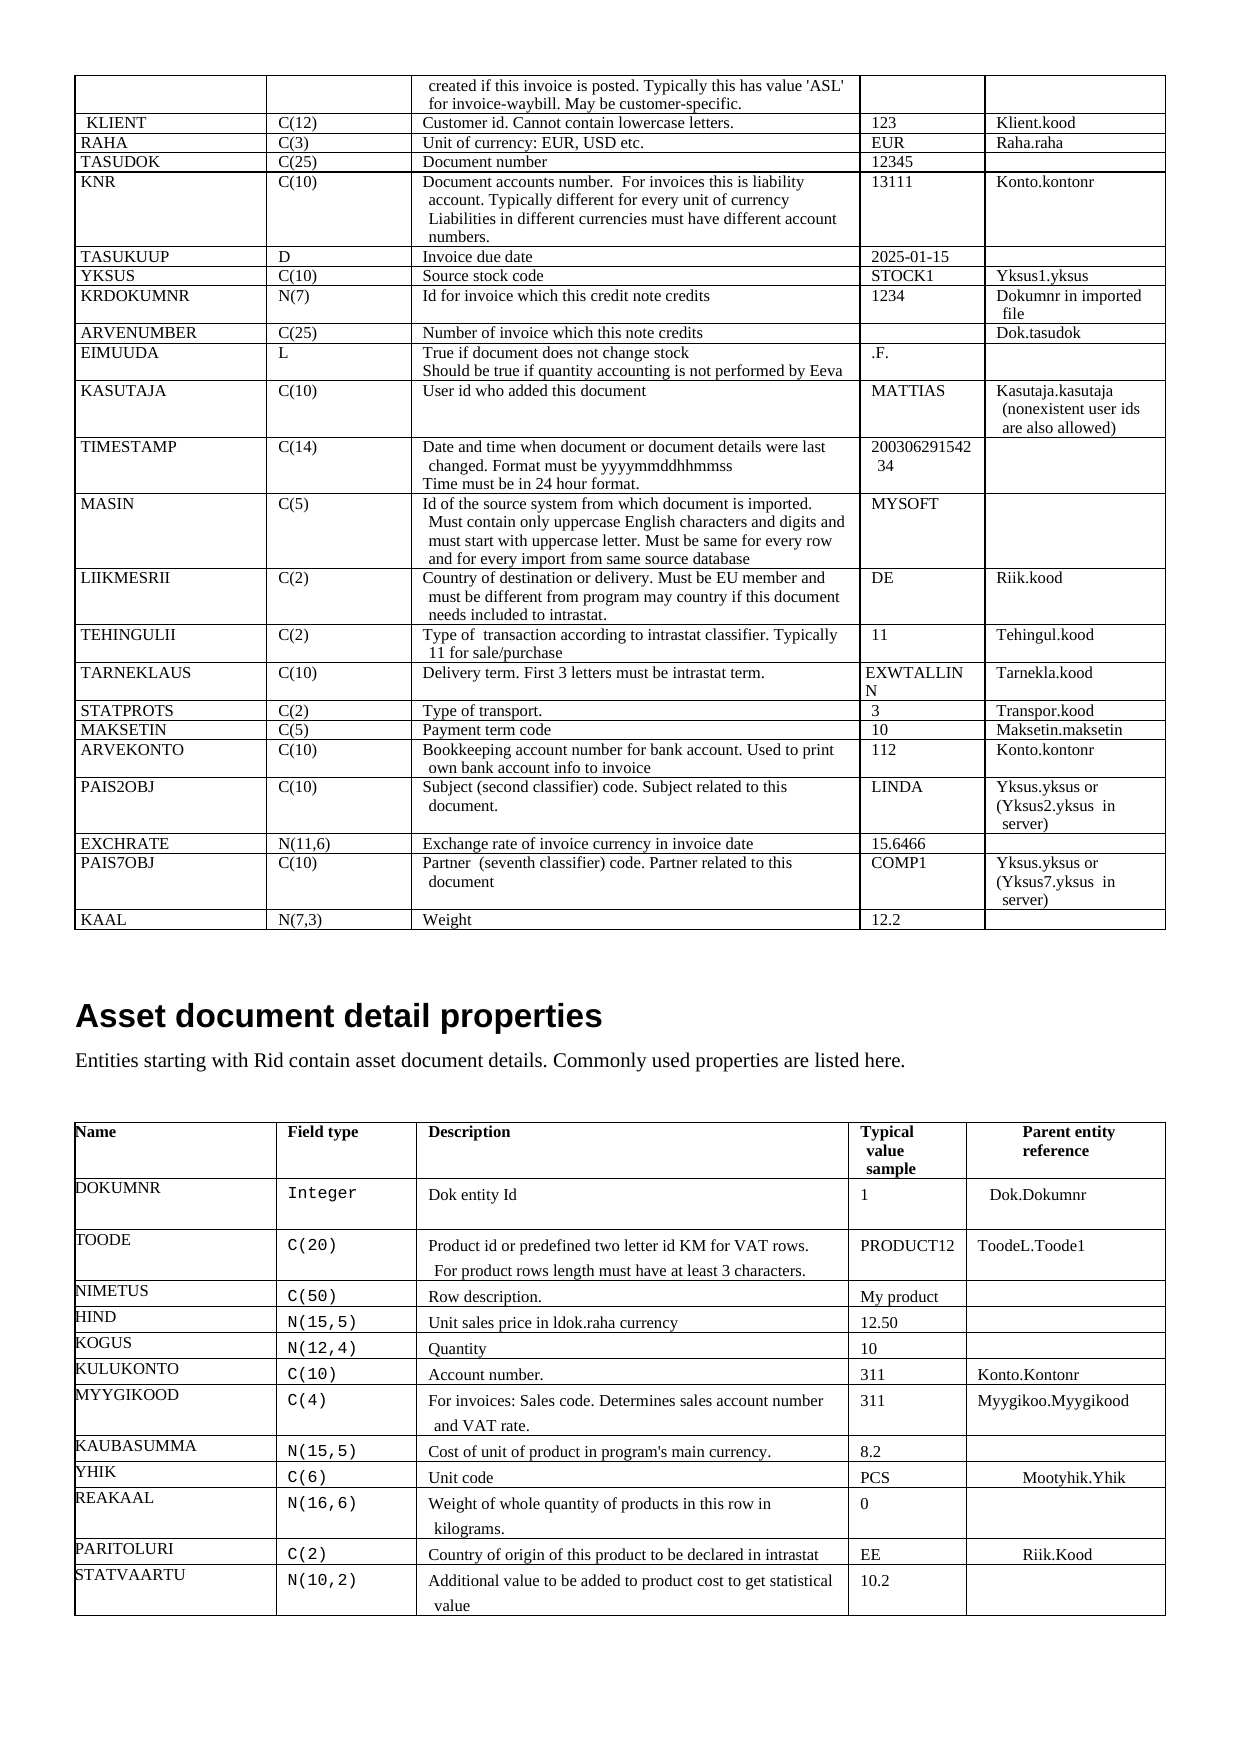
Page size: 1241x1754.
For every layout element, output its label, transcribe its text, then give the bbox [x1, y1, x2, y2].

table_cell PAIS2OBJ [76, 778, 266, 833]
table_cell KULUKONTO [76, 1359, 276, 1384]
table_cell C(14) [267, 438, 411, 493]
table_cell Product id or predefined two letter id KM for VAT rows. For product rows length must have at least 3 characters. [417, 1230, 848, 1280]
table_cell L [267, 344, 411, 380]
table_cell 13111 [861, 173, 984, 246]
table_cell 1234 [861, 286, 984, 323]
table_cell YKSUS [76, 267, 266, 285]
table_cell HIND [76, 1307, 276, 1332]
table_cell N(15,5) [277, 1307, 416, 1332]
table_cell Mootyhik.Yhik [967, 1462, 1165, 1487]
table_cell STOCK1 [861, 267, 984, 285]
table_cell EIMUUDA [76, 344, 266, 380]
table_cell Riik.kood [986, 569, 1165, 624]
table_cell KASUTAJA [76, 381, 266, 437]
table_cell N(15,5) [277, 1436, 416, 1461]
table_cell DOKUMNR [76, 1179, 276, 1229]
table_cell MASIN [76, 494, 266, 568]
table_cell COMP1 [861, 854, 984, 909]
table_cell Yksus1.yksus [986, 267, 1165, 285]
table_cell MAKSETIN [76, 721, 266, 739]
table_cell Unit sales price in ldok.raha currency [417, 1307, 848, 1332]
table_cell [967, 1488, 1165, 1538]
table_cell Dok.Dokumnr [967, 1179, 1165, 1229]
table_cell 123 [861, 114, 984, 132]
table_cell [967, 1565, 1165, 1615]
table_cell NIMETUS [76, 1281, 276, 1306]
table_cell Date and time when document or document details were last changed. Format must be yyyymmddhhmmss Time must be in 24 hour format. [412, 438, 859, 493]
table_cell 3 [861, 701, 984, 719]
table_cell N(11,6) [267, 834, 411, 853]
table_cell STATPROTS [76, 701, 266, 719]
table_cell [986, 247, 1165, 266]
table_cell MATTIAS [861, 381, 984, 437]
table_cell Integer [277, 1179, 416, 1229]
table_cell C(20) [277, 1230, 416, 1280]
table_header Name [76, 1123, 276, 1178]
table_cell TEHINGULII [76, 625, 266, 662]
table_cell Customer id. Cannot contain lowercase letters. [412, 114, 859, 132]
table_cell TASUDOK [76, 153, 266, 171]
table_cell Number of invoice which this note credits [412, 324, 859, 342]
table_cell 2025-01-15 [861, 247, 984, 266]
table_cell Quantity [417, 1333, 848, 1358]
table_cell D [267, 247, 411, 266]
table_cell C(10) [267, 778, 411, 833]
table_cell TOODE [76, 1230, 276, 1280]
table_cell C(10) [267, 267, 411, 285]
table_cell C(50) [277, 1281, 416, 1306]
table_cell ARVEKONTO [76, 740, 266, 777]
table_cell [967, 1281, 1165, 1306]
table_cell 12.2 [861, 910, 984, 929]
table_cell MYSOFT [861, 494, 984, 568]
table_cell 311 [849, 1385, 966, 1435]
table_cell [986, 153, 1165, 171]
table_cell Cost of unit of product in program's main currency. [417, 1436, 848, 1461]
table_cell C(2) [277, 1539, 416, 1564]
table_cell Document number [412, 153, 859, 171]
table_cell C(10) [267, 663, 411, 700]
table_cell [967, 1307, 1165, 1332]
table_cell KAUBASUMMA [76, 1436, 276, 1461]
table_cell N(7) [267, 286, 411, 323]
table_cell Unit code [417, 1462, 848, 1487]
table_cell Id of the source system from which document is imported. Must contain only uppercase English characters and digits and must start with uppercase letter. Must be same for every row and for every import from same source database [412, 494, 859, 568]
table_cell 10 [849, 1333, 966, 1358]
table_cell 12345 [861, 153, 984, 171]
table_cell Row description. [417, 1281, 848, 1306]
table_cell Konto.Kontonr [967, 1359, 1165, 1384]
table_cell TASUKUUP [76, 247, 266, 266]
table_cell Yksus.yksus or (Yksus2.yksus in server) [986, 778, 1165, 833]
table_cell Yksus.yksus or (Yksus7.yksus in server) [986, 854, 1165, 909]
table_cell C(12) [267, 114, 411, 132]
table_cell [967, 1436, 1165, 1461]
table_cell True if document does not change stock Should be true if quantity accounting is not performed by Eeva [412, 344, 859, 380]
table_cell Bookkeeping account number for bank account. Used to print own bank account info to invoice [412, 740, 859, 777]
subtitle Asset document detail properties [75, 997, 1165, 1034]
table_cell Raha.raha [986, 134, 1165, 152]
table_cell PCS [849, 1462, 966, 1487]
table_cell Country of destination or delivery. Must be EU member and must be different from program may country if this document needs included to intrastat. [412, 569, 859, 624]
table_cell C(25) [267, 153, 411, 171]
table_cell C(5) [267, 721, 411, 739]
table_cell Delivery term. First 3 letters must be intrastat term. [412, 663, 859, 700]
table_cell Myygikoo.Myygikood [967, 1385, 1165, 1435]
table_cell Country of origin of this product to be declared in intrastat [417, 1539, 848, 1564]
table_cell KLIENT [76, 114, 266, 132]
table_cell KAAL [76, 910, 266, 929]
table_cell [986, 438, 1165, 493]
table_cell Dok.tasudok [986, 324, 1165, 342]
table_cell [861, 76, 984, 113]
list Entities starting with Rid contain asset document details. Commonly used properties are listed here. [75, 1047, 1165, 1072]
table_cell PAIS7OBJ [76, 854, 266, 909]
table_cell N(16,6) [277, 1488, 416, 1538]
table_cell YHIK [76, 1462, 276, 1487]
table_cell C(25) [267, 324, 411, 342]
table_cell DE [861, 569, 984, 624]
table_cell 8.2 [849, 1436, 966, 1461]
table_cell Exchange rate of invoice currency in invoice date [412, 834, 859, 853]
table_cell 0 [849, 1488, 966, 1538]
table_cell Weight of whole quantity of products in this row in kilograms. [417, 1488, 848, 1538]
table_cell N(10,2) [277, 1565, 416, 1615]
table_cell 10.2 [849, 1565, 966, 1615]
table_cell Konto.kontonr [986, 740, 1165, 777]
table_cell [986, 76, 1165, 113]
table_cell Weight [412, 910, 859, 929]
table_cell C(10) [267, 173, 411, 246]
table_cell [986, 494, 1165, 568]
table_cell RAHA [76, 134, 266, 152]
table_cell [267, 76, 411, 113]
table_cell Kasutaja.kasutaja (nonexistent user ids are also allowed) [986, 381, 1165, 437]
table_cell 10 [861, 721, 984, 739]
table_cell Account number. [417, 1359, 848, 1384]
table_cell Transpor.kood [986, 701, 1165, 719]
table_cell KOGUS [76, 1333, 276, 1358]
table_cell Invoice due date [412, 247, 859, 266]
table_cell C(10) [267, 740, 411, 777]
table_cell C(10) [267, 381, 411, 437]
table_cell [986, 344, 1165, 380]
table_cell Document accounts number. For invoices this is liability account. Typically different for every unit of currency Liabilities in different currencies must have different account numbers. [412, 173, 859, 246]
table_cell 1 [849, 1179, 966, 1229]
table_cell [967, 1333, 1165, 1358]
table_header Description [417, 1123, 848, 1178]
table_cell .F. [861, 344, 984, 380]
table_cell TARNEKLAUS [76, 663, 266, 700]
table_cell STATVAARTU [76, 1565, 276, 1615]
table_cell C(3) [267, 134, 411, 152]
table_cell Dok entity Id [417, 1179, 848, 1229]
table_cell Riik.Kood [967, 1539, 1165, 1564]
table_cell [861, 324, 984, 342]
table_cell [986, 910, 1165, 929]
table_cell 11 [861, 625, 984, 662]
table_cell TIMESTAMP [76, 438, 266, 493]
table_cell ARVENUMBER [76, 324, 266, 342]
table_cell 20030629154234 [861, 438, 984, 493]
table_cell ToodeL.Toode1 [967, 1230, 1165, 1280]
table_cell C(5) [267, 494, 411, 568]
table_cell EXCHRATE [76, 834, 266, 853]
table_cell KRDOKUMNR [76, 286, 266, 323]
table_cell 15.6466 [861, 834, 984, 853]
table_cell EE [849, 1539, 966, 1564]
table_cell Additional value to be added to product cost to get statistical value [417, 1565, 848, 1615]
table_cell Konto.kontonr [986, 173, 1165, 246]
table_cell Maksetin.maksetin [986, 721, 1165, 739]
table_cell REAKAAL [76, 1488, 276, 1538]
table_cell Unit of currency: EUR, USD etc. [412, 134, 859, 152]
table_cell Source stock code [412, 267, 859, 285]
table_cell [986, 834, 1165, 853]
table_cell Id for invoice which this credit note credits [412, 286, 859, 323]
table_cell MYYGIKOOD [76, 1385, 276, 1435]
table_cell User id who added this document [412, 381, 859, 437]
table_cell Partner (seventh classifier) code. Partner related to this document [412, 854, 859, 909]
table_cell LIIKMESRII [76, 569, 266, 624]
table_cell For invoices: Sales code. Determines sales account number and VAT rate. [417, 1385, 848, 1435]
table_cell Tehingul.kood [986, 625, 1165, 662]
table_header Parent entity reference [967, 1123, 1165, 1178]
table_cell C(2) [267, 701, 411, 719]
table_cell Type of transaction according to intrastat classifier. Typically 11 for sale/purchase [412, 625, 859, 662]
table_cell LINDA [861, 778, 984, 833]
table_cell Payment term code [412, 721, 859, 739]
table_cell C(10) [277, 1359, 416, 1384]
table_cell Subject (second classifier) code. Subject related to this document. [412, 778, 859, 833]
table_cell 112 [861, 740, 984, 777]
table_cell [76, 76, 266, 113]
table_cell PRODUCT12 [849, 1230, 966, 1280]
table_cell KNR [76, 173, 266, 246]
table_cell C(10) [267, 854, 411, 909]
table_cell 12.50 [849, 1307, 966, 1332]
table_header Field type [277, 1123, 416, 1178]
table_cell Dokumnr in imported file [986, 286, 1165, 323]
table_cell PARITOLURI [76, 1539, 276, 1564]
table_cell 311 [849, 1359, 966, 1384]
table_cell Tarnekla.kood [986, 663, 1165, 700]
table_cell My product [849, 1281, 966, 1306]
table_cell EXWTALLINN [861, 663, 984, 700]
table_cell Klient.kood [986, 114, 1165, 132]
table_cell EUR [861, 134, 984, 152]
table_cell C(6) [277, 1462, 416, 1487]
table_cell Type of transport. [412, 701, 859, 719]
table_cell N(12,4) [277, 1333, 416, 1358]
table_cell C(2) [267, 625, 411, 662]
table_cell N(7,3) [267, 910, 411, 929]
table_cell created if this invoice is posted. Typically this has value 'ASL' for invoice-waybill. May be customer-specific. [412, 76, 859, 113]
table_cell C(4) [277, 1385, 416, 1435]
table_header Typical value sample [849, 1123, 966, 1178]
table_cell C(2) [267, 569, 411, 624]
